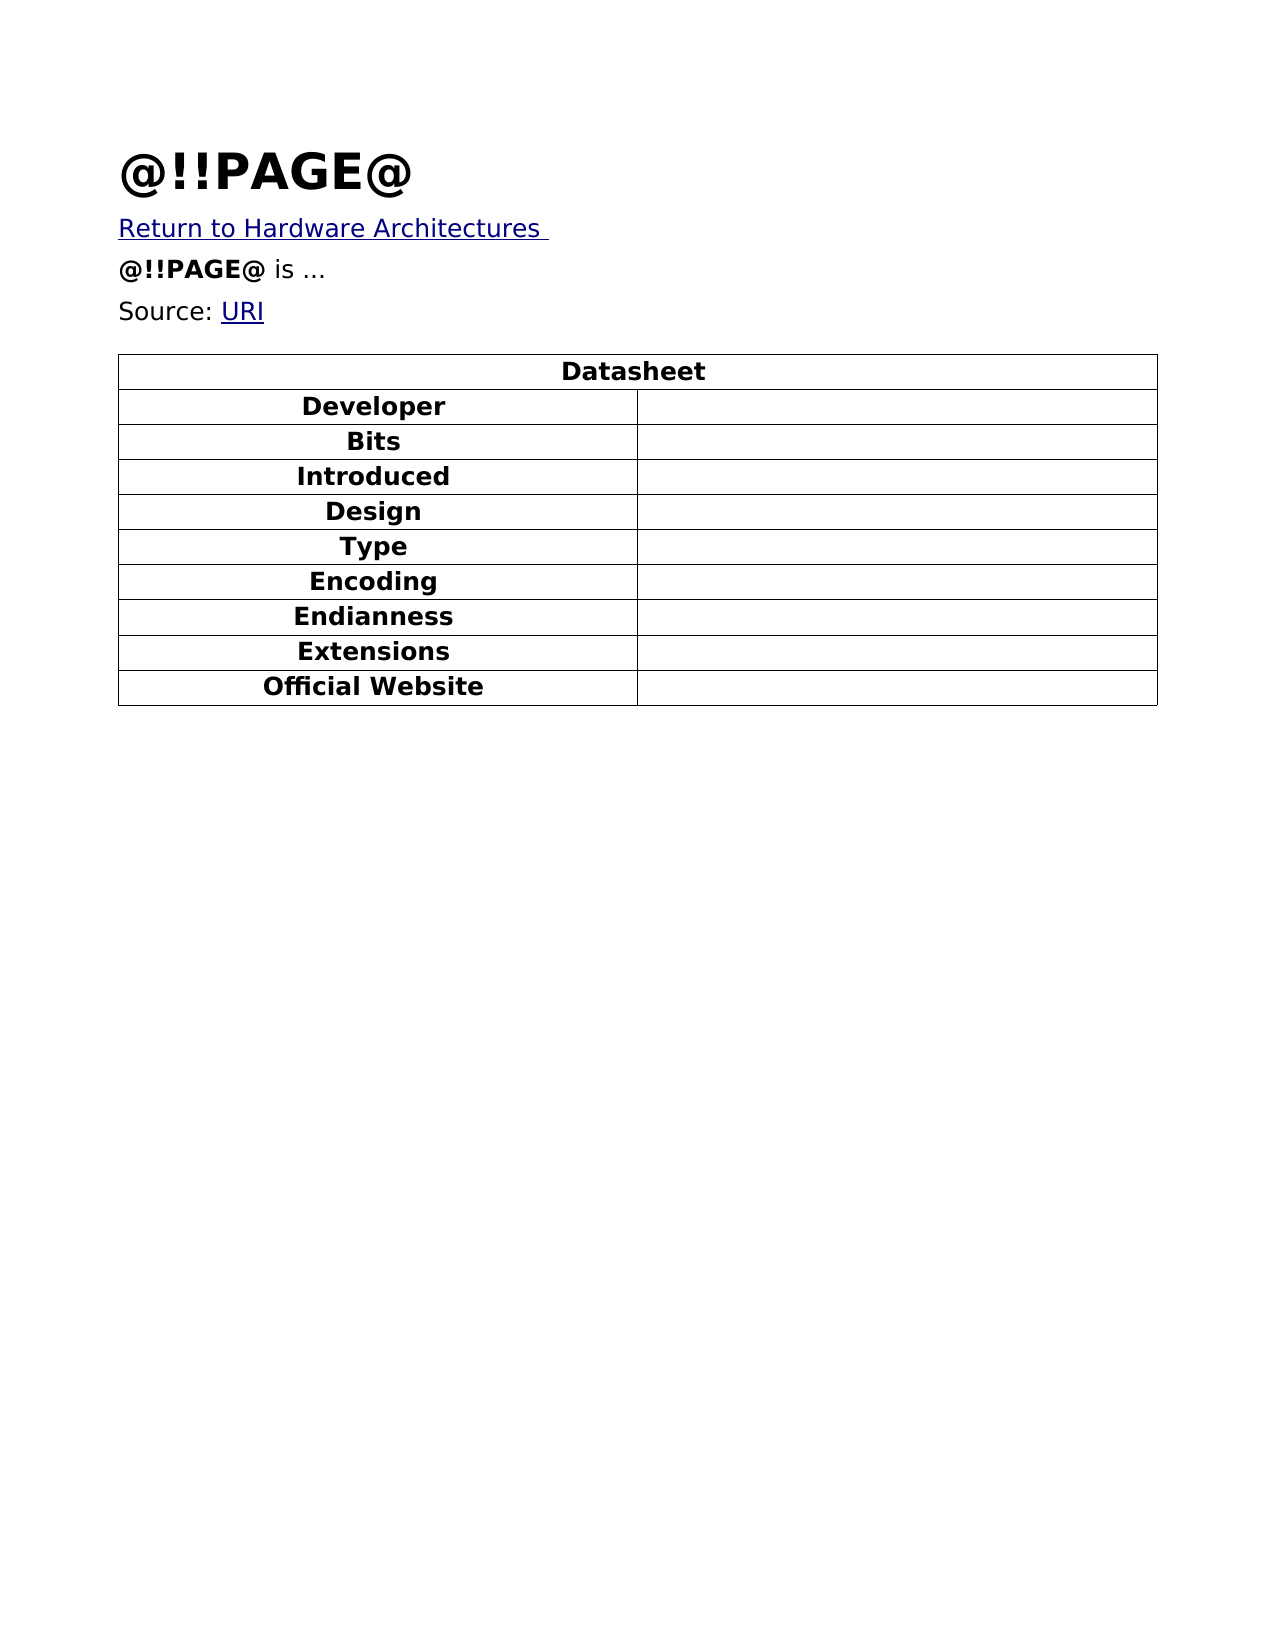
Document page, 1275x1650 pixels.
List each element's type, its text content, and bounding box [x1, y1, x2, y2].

text Return to Hardware Architectures [118, 214, 1157, 243]
table_cell [638, 425, 1157, 459]
text Source: URI [118, 297, 1157, 326]
table_cell Design [119, 495, 637, 529]
table_cell [638, 636, 1157, 669]
table_cell [638, 671, 1157, 705]
table_cell Developer [119, 390, 637, 424]
table_cell [638, 390, 1157, 424]
subtitle @!!PAGE@ [118, 143, 1157, 201]
table_cell Official Website [119, 671, 637, 705]
table_cell Extensions [119, 636, 637, 669]
table_cell [638, 565, 1157, 599]
table_cell Endianness [119, 600, 637, 634]
table_cell [638, 495, 1157, 529]
table_cell [638, 600, 1157, 634]
table_cell [638, 460, 1157, 494]
table_cell Introduced [119, 460, 637, 494]
table_cell Encoding [119, 565, 637, 599]
table_cell [638, 530, 1157, 564]
table_cell Type [119, 530, 637, 564]
text @!!PAGE@ is ... [118, 256, 1157, 285]
table_cell Bits [119, 425, 637, 459]
table_header Datasheet [119, 355, 1157, 389]
